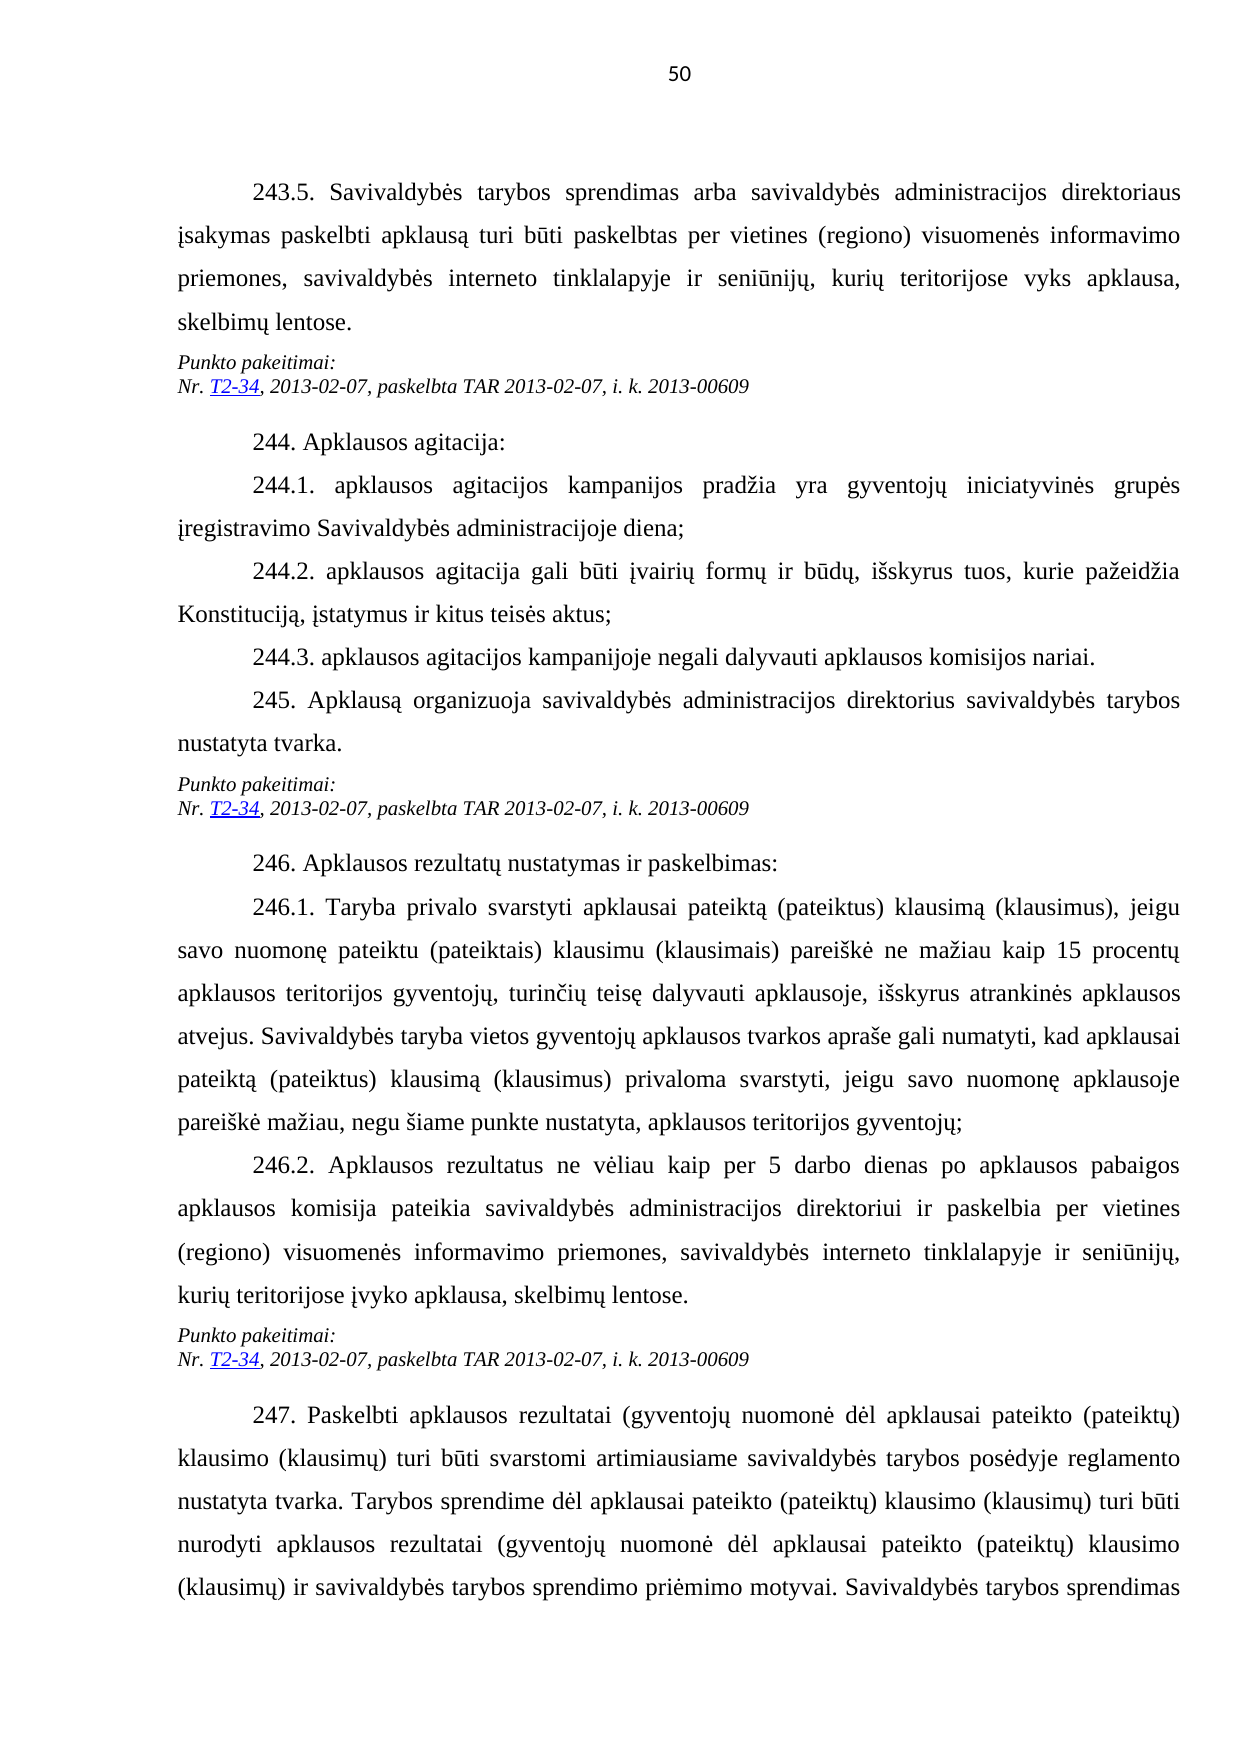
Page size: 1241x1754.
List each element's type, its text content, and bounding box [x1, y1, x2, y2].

text 246.1. Taryba privalo svarstyti apklausai pateiktą (pateiktus) klausimą (klausimus), jeigu savo nuomonę pateiktu (pateiktais) klausimu (klausimais) pareiškė ne mažiau kaip 15 procentų apklausos teritorijos gyventojų, turinčių teisę dalyvauti apklausoje, išskyrus atrankinės apklausos atvejus. Savivaldybės taryba vietos gyventojų apklausos tvarkos apraše gali numatyti, kad apklausai pateiktą (pateiktus) klausimą (klausimus) privaloma svarstyti, jeigu savo nuomonę apklausoje pareiškė mažiau, negu šiame punkte nustatyta, apklausos teritorijos gyventojų; [177, 892, 1181, 1136]
text Punkto pakeitimai: [177, 772, 1181, 796]
text 244.3. apklausos agitacijos kampanijoje negali dalyvauti apklausos komisijos nariai. [177, 642, 1181, 671]
text Nr. T2-34, 2013-02-07, paskelbta TAR 2013-02-07, i. k. 2013-00609 [177, 1347, 1181, 1371]
text 245. Apklausą organizuoja savivaldybės administracijos direktorius savivaldybės tarybos nustatyta tvarka. [177, 685, 1181, 757]
text 246.2. Apklausos rezultatus ne vėliau kaip per 5 darbo dienas po apklausos pabaigos apklausos komisija pateikia savivaldybės administracijos direktoriui ir paskelbia per vietines (regiono) visuomenės informavimo priemones, savivaldybės interneto tinklalapyje ir seniūnijų, kurių teritorijose įvyko apklausa, skelbimų lentose. [177, 1150, 1181, 1308]
text 243.5. Savivaldybės tarybos sprendimas arba savivaldybės administracijos direktoriaus įsakymas paskelbti apklausą turi būti paskelbtas per vietines (regiono) visuomenės informavimo priemones, savivaldybės interneto tinklalapyje ir seniūnijų, kurių teritorijose vyks apklausa, skelbimų lentose. [177, 177, 1181, 335]
text 244. Apklausos agitacija: [177, 427, 1181, 455]
text Punkto pakeitimai: [177, 350, 1181, 374]
text 247. Paskelbti apklausos rezultatai (gyventojų nuomonė dėl apklausai pateikto (pateiktų) klausimo (klausimų) turi būti svarstomi artimiausiame savivaldybės tarybos posėdyje reglamento nustatyta tvarka. Tarybos sprendime dėl apklausai pateikto (pateiktų) klausimo (klausimų) turi būti nurodyti apklausos rezultatai (gyventojų nuomonė dėl apklausai pateikto (pateiktų) klausimo (klausimų) ir savivaldybės tarybos sprendimo priėmimo motyvai. Savivaldybės tarybos sprendimas [177, 1400, 1181, 1601]
text Nr. T2-34, 2013-02-07, paskelbta TAR 2013-02-07, i. k. 2013-00609 [177, 796, 1181, 820]
text Nr. T2-34, 2013-02-07, paskelbta TAR 2013-02-07, i. k. 2013-00609 [177, 374, 1181, 398]
text 244.2. apklausos agitacija gali būti įvairių formų ir būdų, išskyrus tuos, kurie pažeidžia Konstituciją, įstatymus ir kitus teisės aktus; [177, 556, 1181, 628]
text 246. Apklausos rezultatų nustatymas ir paskelbimas: [177, 848, 1181, 877]
text 244.1. apklausos agitacijos kampanijos pradžia yra gyventojų iniciatyvinės grupės įregistravimo Savivaldybės administracijoje diena; [177, 470, 1181, 542]
text Punkto pakeitimai: [177, 1323, 1181, 1347]
